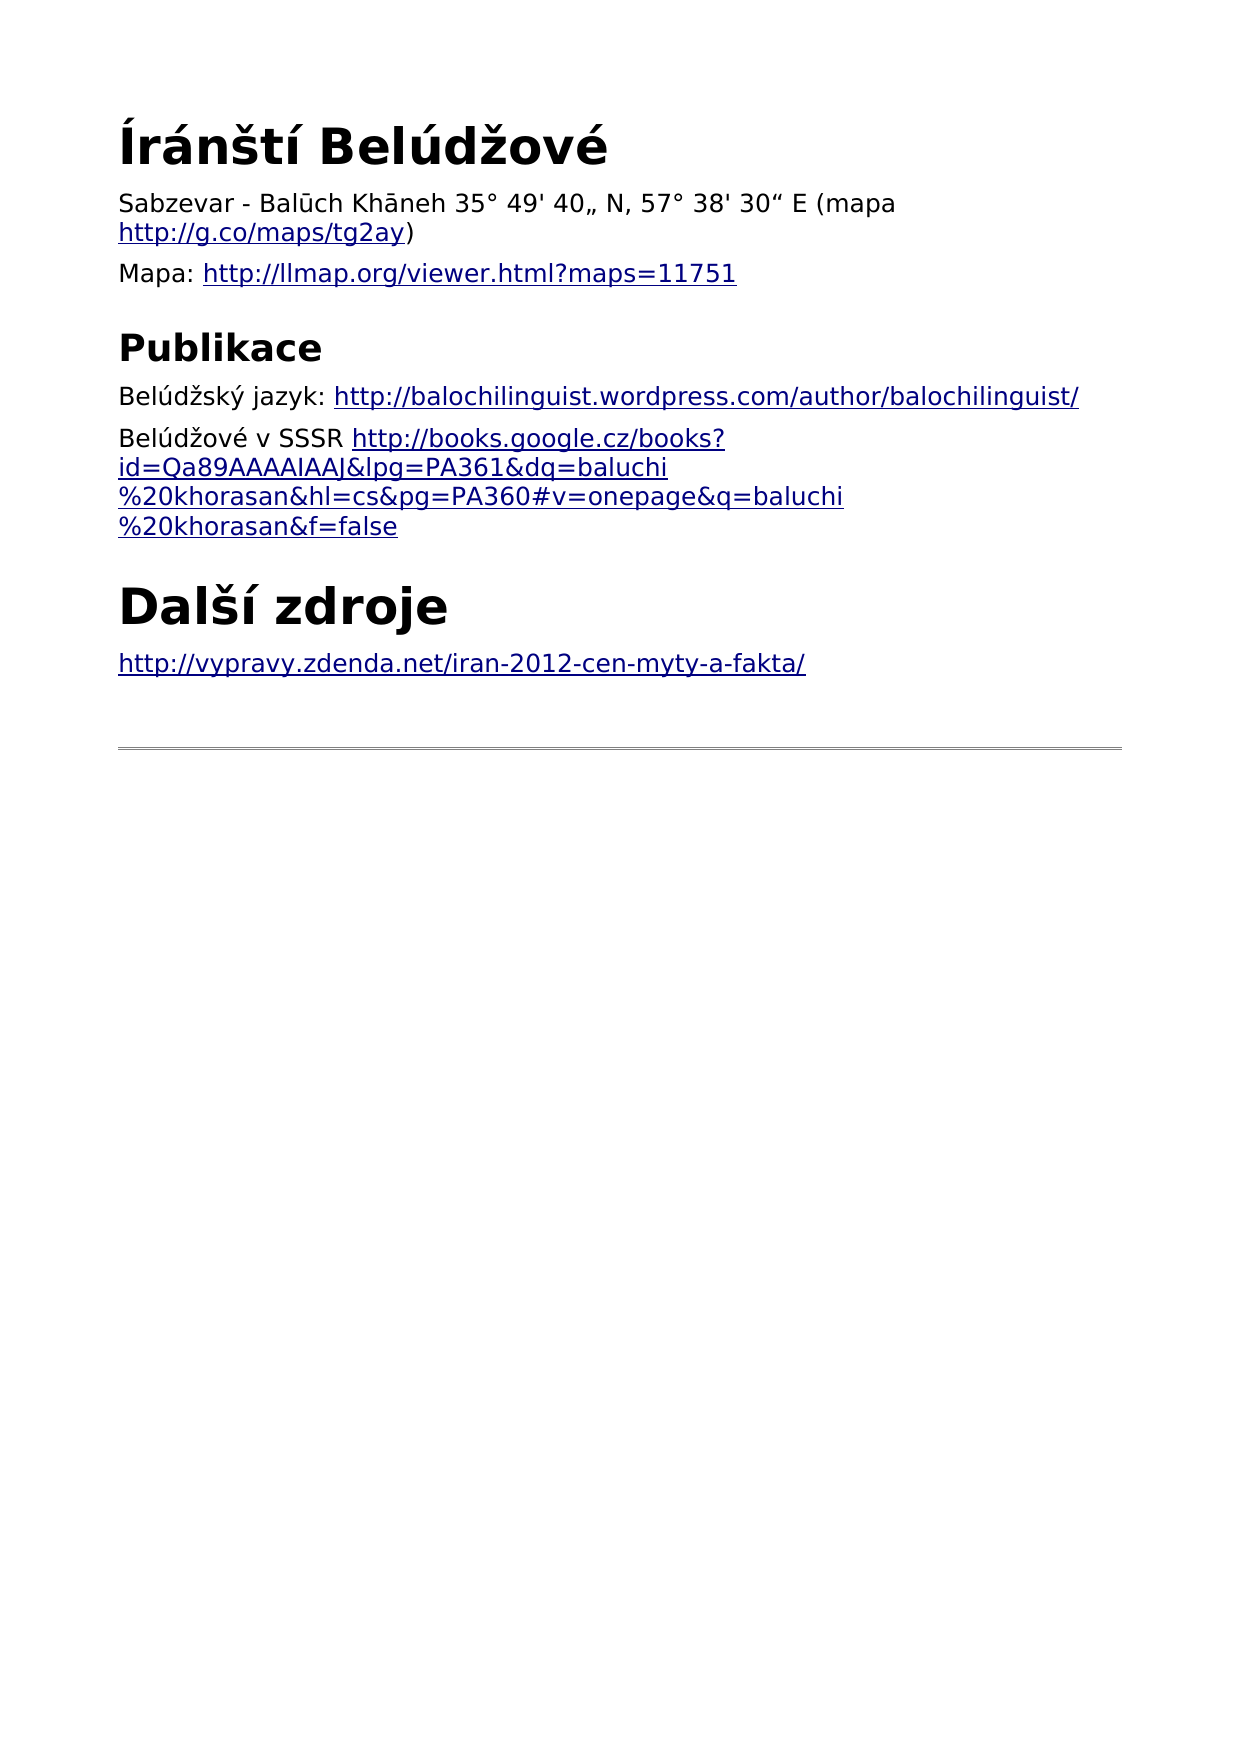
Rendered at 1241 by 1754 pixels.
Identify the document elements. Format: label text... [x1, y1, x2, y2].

subtitle Íránští Belúdžové [118, 118, 1122, 176]
subtitle Další zdroje [118, 578, 1122, 637]
text ﻿ [118, 691, 1122, 720]
text http://vypravy.zdenda.net/iran-2012-cen-myty-a-fakta/ [118, 649, 1122, 678]
subtitle Publikace [118, 326, 1122, 370]
text Belúdžský jazyk: http://balochilinguist.wordpress.com/author/balochilinguist/ [118, 382, 1122, 412]
text Sabzevar - Balūch Khāneh 35° 49' 40„ N, 57° 38' 30“ E (mapa http://g.co/maps/tg2ay) [118, 189, 1122, 247]
text Mapa: http://llmap.org/viewer.html?maps=11751 [118, 260, 1122, 289]
text Belúdžové v SSSR http://books.google.cz/books?id=Qa89AAAAIAAJ&lpg=PA361&dq=baluchi%20khorasan&hl=cs&pg=PA360#v=onepage&q=baluchi%20khorasan&f=false [118, 424, 1122, 541]
